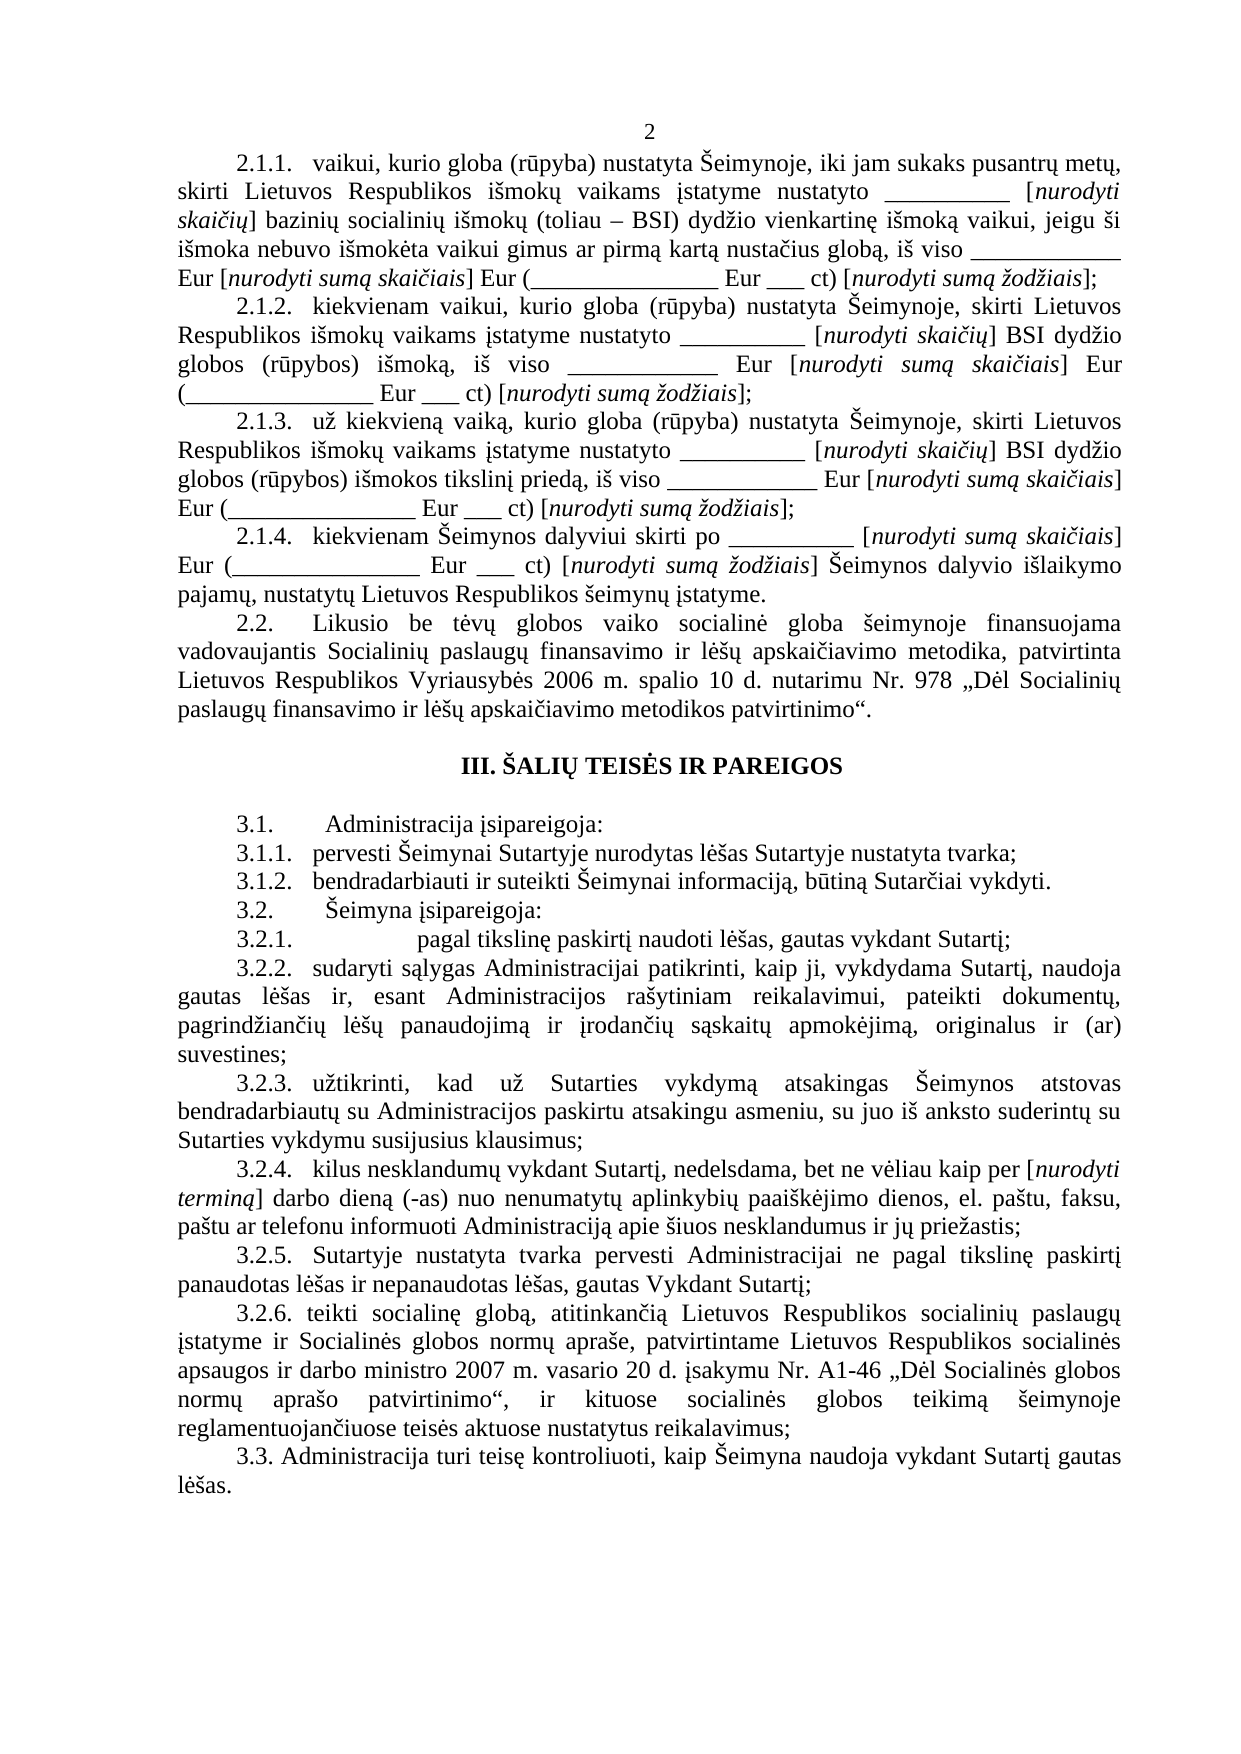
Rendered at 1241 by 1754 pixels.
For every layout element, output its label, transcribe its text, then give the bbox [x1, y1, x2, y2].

text 3.1. Administracija įsipareigoja: [177, 809, 1122, 838]
text III. ŠALIŲ TEISĖS IR PAREIGOS [177, 751, 1126, 780]
text 3.1.1. pervesti Šeimynai Sutartyje nurodytas lėšas Sutartyje nustatyta tvarka; [177, 838, 1122, 866]
text 3.1.2. bendradarbiauti ir suteikti Šeimynai informaciją, būtiną Sutarčiai vykdyti. [177, 866, 1122, 895]
text 3.2. Šeimyna įsipareigoja: [177, 895, 1122, 924]
text 3.2.4. kilus nesklandumų vykdant Sutartį, nedelsdama, bet ne vėliau kaip per [nurodyti terminą] darbo dieną (-as) nuo nenumatytų aplinkybių paaiškėjimo dienos, el. paštu, faksu, paštu ar telefonu informuoti Administraciją apie šiuos nesklandumus ir jų priežastis; [177, 1154, 1122, 1240]
text 2.1.1. vaikui, kurio globa (rūpyba) nustatyta Šeimynoje, iki jam sukaks pusantrų metų, skirti Lietuvos Respublikos išmokų vaikams įstatyme nustatyto __________ [nurodyti skaičių] bazinių socialinių išmokų (toliau – BSI) dydžio vienkartinę išmoką vaikui, jeigu ši išmoka nebuvo išmokėta vaikui gimus ar pirmą kartą nustačius globą, iš viso ____________ Eur [nurodyti sumą skaičiais] Eur (_______________ Eur ___ ct) [nurodyti sumą žodžiais]; [177, 148, 1122, 291]
text 3.2.1. pagal tikslinę paskirtį naudoti lėšas, gautas vykdant Sutartį; [236, 924, 1126, 953]
text 2.1.2. kiekvienam vaikui, kurio globa (rūpyba) nustatyta Šeimynoje, skirti Lietuvos Respublikos išmokų vaikams įstatyme nustatyto __________ [nurodyti skaičių] BSI dydžio globos (rūpybos) išmoką, iš viso ____________ Eur [nurodyti sumą skaičiais] Eur (_______________ Eur ___ ct) [nurodyti sumą žodžiais]; [177, 291, 1122, 406]
text 3.2.6. teikti socialinę globą, atitinkančią Lietuvos Respublikos socialinių paslaugų įstatyme ir Socialinės globos normų apraše, patvirtintame Lietuvos Respublikos socialinės apsaugos ir darbo ministro 2007 m. vasario 20 d. įsakymu Nr. A1-46 „Dėl Socialinės globos normų aprašo patvirtinimo“, ir kituose socialinės globos teikimą šeimynoje reglamentuojančiuose teisės aktuose nustatytus reikalavimus; [177, 1298, 1122, 1441]
text 3.2.5. Sutartyje nustatyta tvarka pervesti Administracijai ne pagal tikslinę paskirtį panaudotas lėšas ir nepanaudotas lėšas, gautas Vykdant Sutartį; [177, 1240, 1122, 1298]
text 3.2.3. užtikrinti, kad už Sutarties vykdymą atsakingas Šeimynos atstovas bendradarbiautų su Administracijos paskirtu atsakingu asmeniu, su juo iš anksto suderintų su Sutarties vykdymu susijusius klausimus; [177, 1068, 1122, 1154]
text 3.3. Administracija turi teisę kontroliuoti, kaip Šeimyna naudoja vykdant Sutartį gautas lėšas. [177, 1441, 1122, 1499]
text 3.2.2. sudaryti sąlygas Administracijai patikrinti, kaip ji, vykdydama Sutartį, naudoja gautas lėšas ir, esant Administracijos rašytiniam reikalavimui, pateikti dokumentų, pagrindžiančių lėšų panaudojimą ir įrodančių sąskaitų apmokėjimą, originalus ir (ar) suvestines; [177, 953, 1122, 1068]
text 2.1.3. už kiekvieną vaiką, kurio globa (rūpyba) nustatyta Šeimynoje, skirti Lietuvos Respublikos išmokų vaikams įstatyme nustatyto __________ [nurodyti skaičių] BSI dydžio globos (rūpybos) išmokos tikslinį priedą, iš viso ____________ Eur [nurodyti sumą skaičiais] Eur (_______________ Eur ___ ct) [nurodyti sumą žodžiais]; [177, 406, 1122, 521]
text 2.2. Likusio be tėvų globos vaiko socialinė globa šeimynoje finansuojama vadovaujantis Socialinių paslaugų finansavimo ir lėšų apskaičiavimo metodika, patvirtinta Lietuvos Respublikos Vyriausybės 2006 m. spalio 10 d. nutarimu Nr. 978 „Dėl Socialinių paslaugų finansavimo ir lėšų apskaičiavimo metodikos patvirtinimo“. [177, 608, 1122, 723]
text 2.1.4. kiekvienam Šeimynos dalyviui skirti po __________ [nurodyti sumą skaičiais] Eur (_______________ Eur ___ ct) [nurodyti sumą žodžiais] Šeimynos dalyvio išlaikymo pajamų, nustatytų Lietuvos Respublikos šeimynų įstatyme. [177, 521, 1122, 608]
